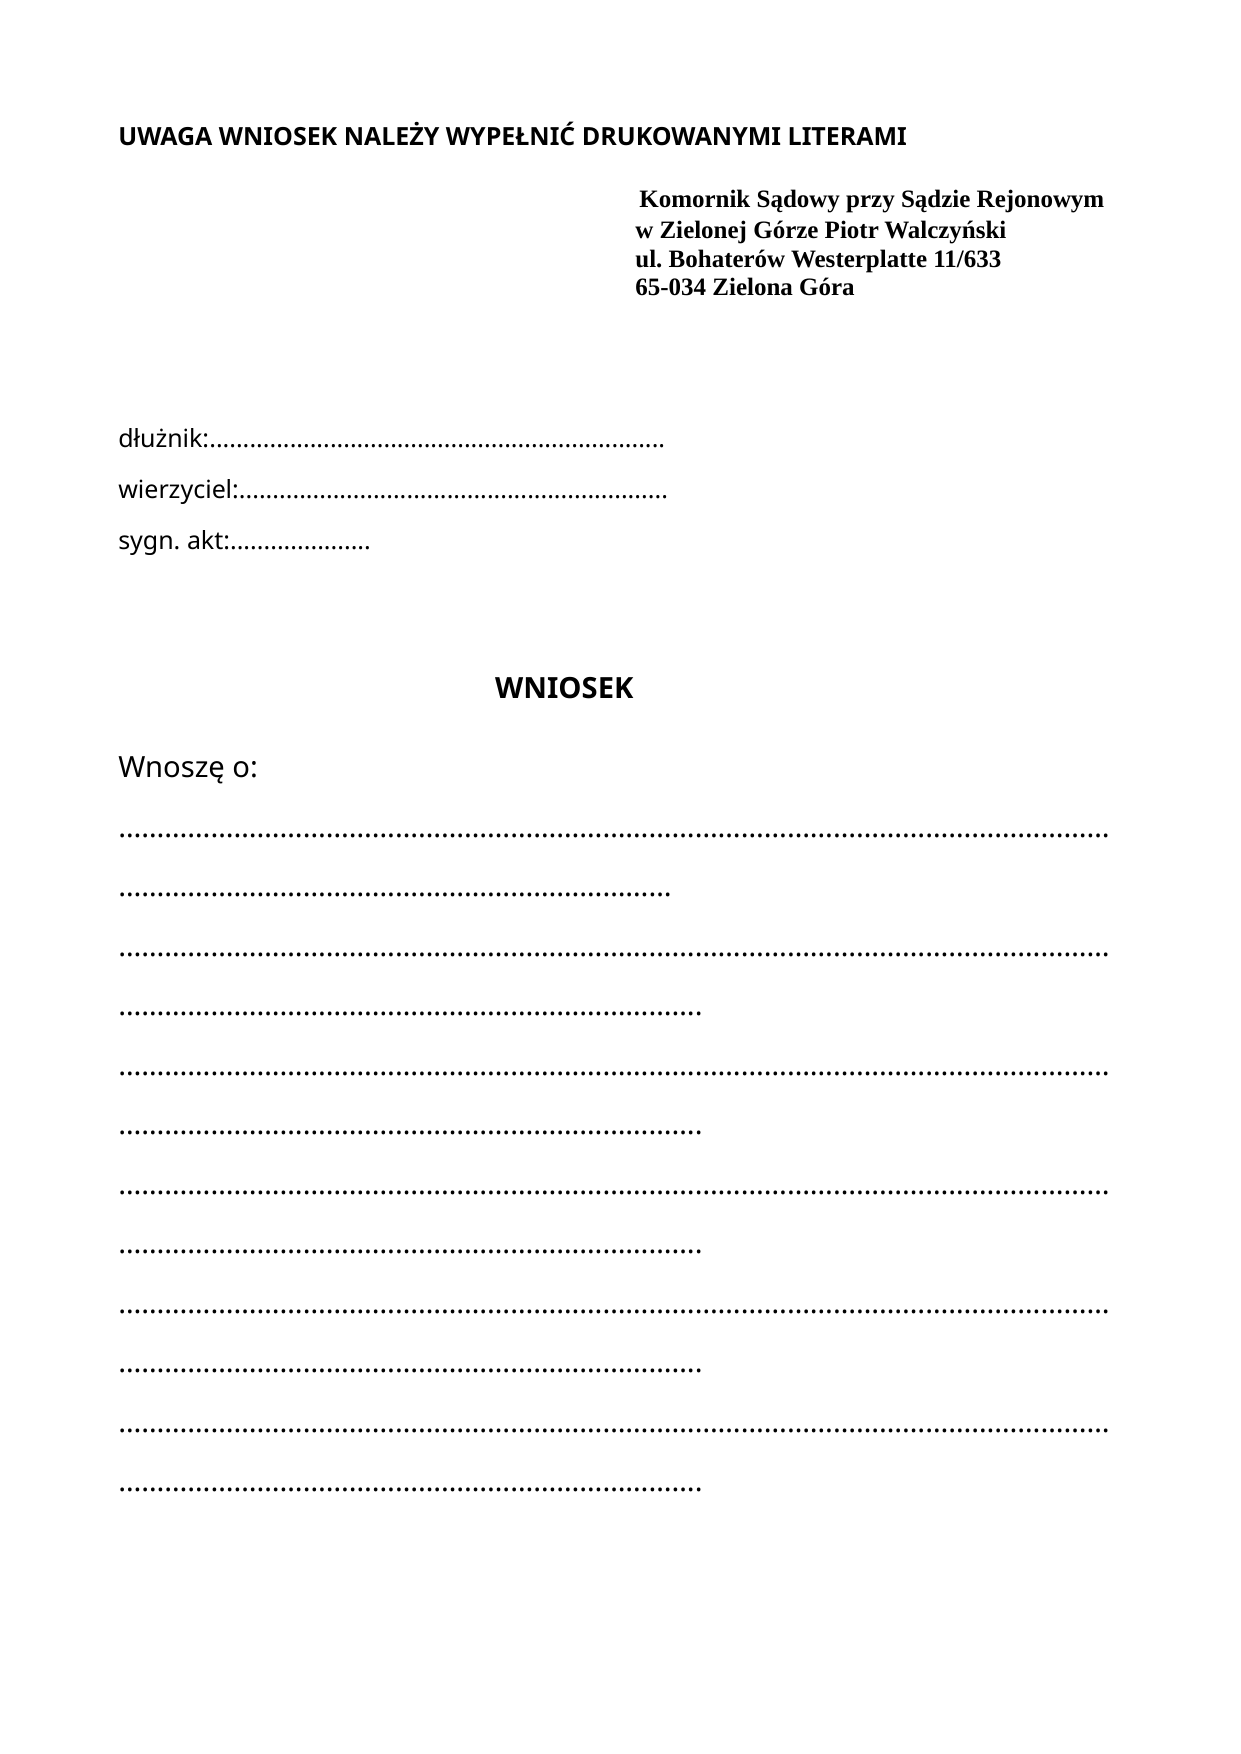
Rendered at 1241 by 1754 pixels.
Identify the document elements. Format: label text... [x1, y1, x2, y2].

text w Zielonej Górze Piotr Walczyński [118, 215, 1122, 244]
text ……………………………………………………………………………………………………………………………………………………………………………………. [118, 925, 1122, 1024]
text dłużnik:.................................................................... [118, 420, 1122, 454]
text ……………………………………………………………………………………………………………………………………………………………………………………. [118, 1044, 1122, 1143]
text Komornik Sądowy przy Sądzie Rejonowym [118, 181, 1122, 215]
text ul. Bohaterów Westerplatte 11/633 [118, 244, 1122, 272]
text sygn. akt:..................... [118, 522, 1122, 556]
text ……………………………………………………………………………………………………………………………………………………………………………………. [118, 1163, 1122, 1262]
text Wnoszę o:………………………………………………………………………………………………………………………………………………………………………………… [118, 747, 1122, 905]
text ……………………………………………………………………………………………………………………………………………………………………………………. [118, 1282, 1122, 1381]
text WNIOSEK [118, 667, 1122, 707]
text ……………………………………………………………………………………………………………………………………………………………………………………. [118, 1401, 1122, 1500]
text wierzyciel:................................................................ [118, 471, 1122, 505]
text 65-034 Zielona Góra [118, 272, 1122, 301]
text UWAGA WNIOSEK NALEŻY WYPEŁNIĆ DRUKOWANYMI LITERAMI [118, 118, 1122, 152]
